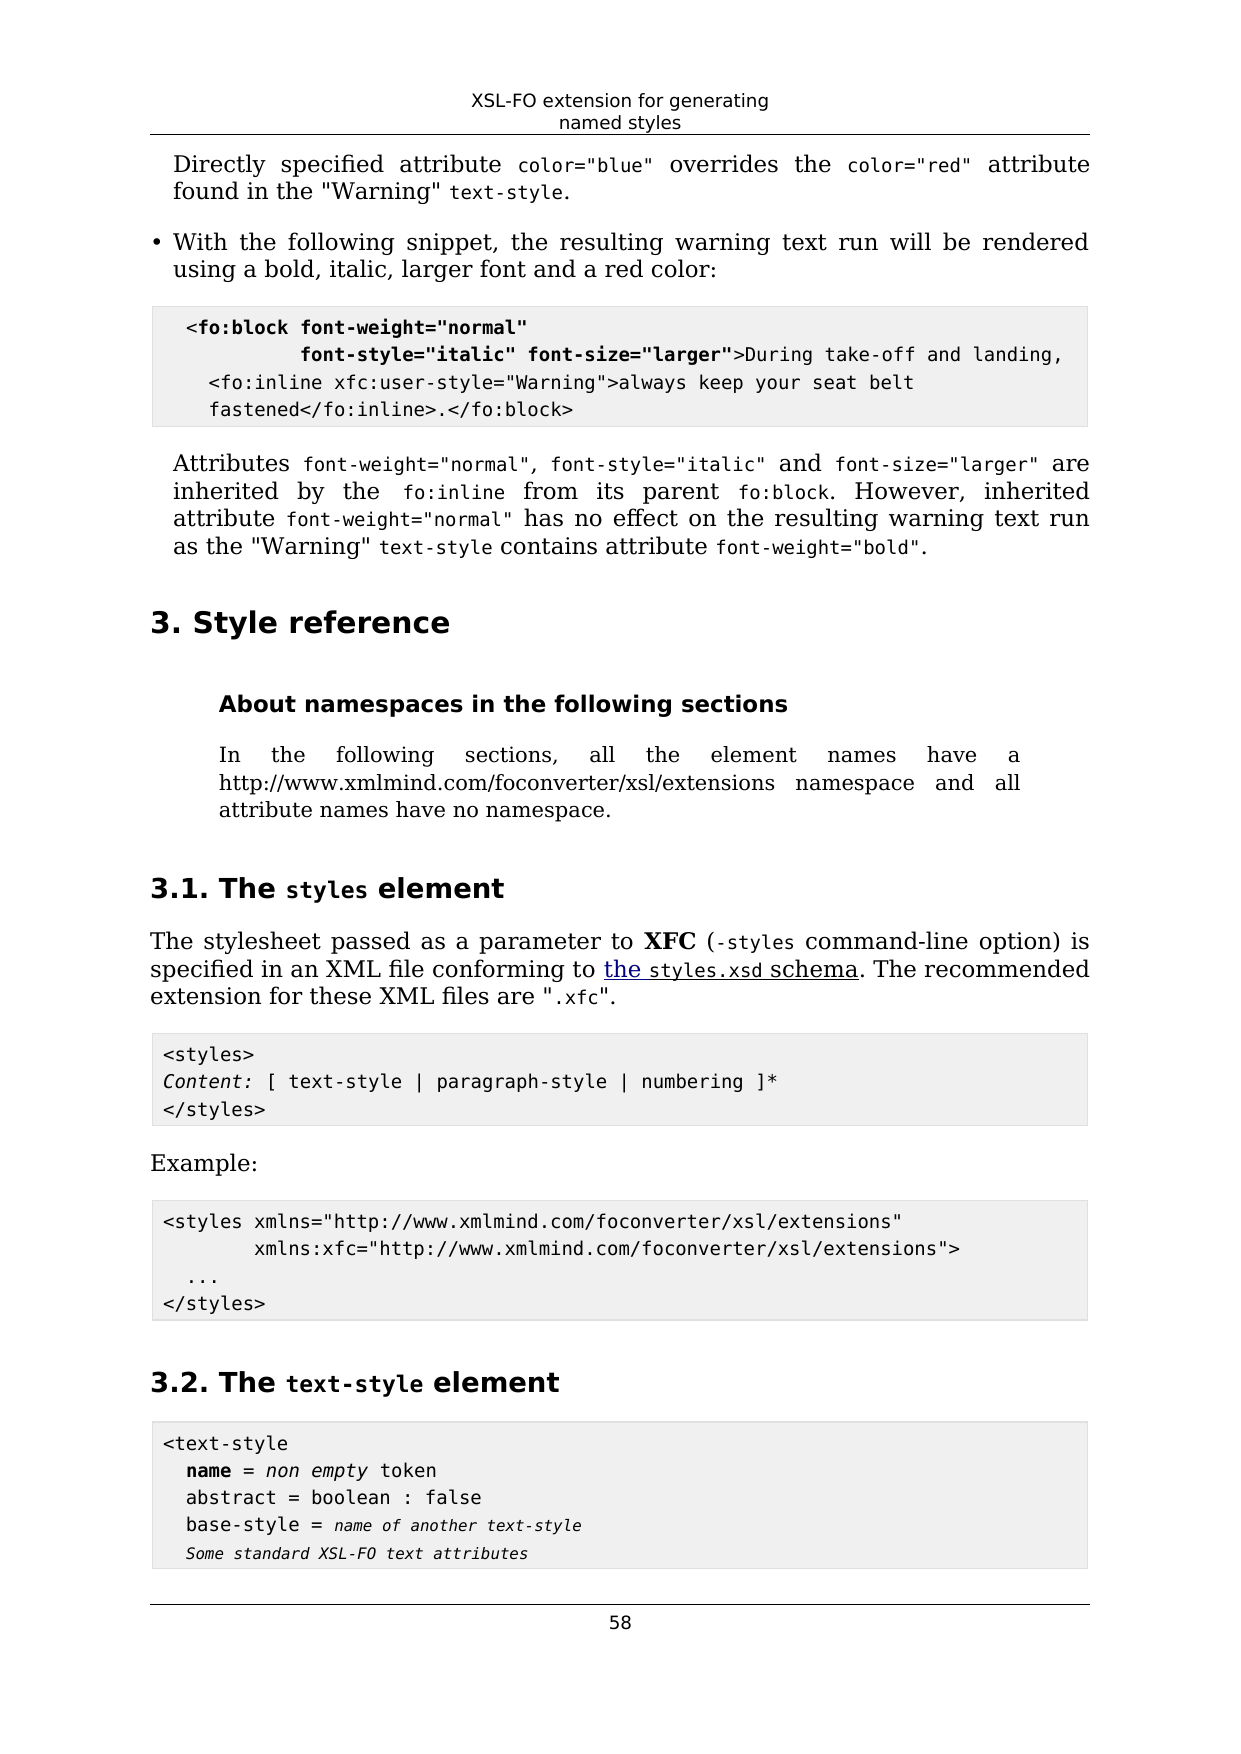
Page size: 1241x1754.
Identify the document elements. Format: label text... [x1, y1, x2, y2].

text 3.1. The styles element [150, 873, 1090, 904]
text <styles xmlns="http://www.xmlmind.com/foconverter/xsl/extensions" xmlns:xfc="http://www.xmlmind.com/foconverter/xsl/extensions"> ... </styles> [153, 1201, 1087, 1319]
text The stylesheet passed as a parameter to XFC (-styles command-line option) is specified in an XML file conforming to the styles.xsd schema. The recommended extension for these XML files are ".xfc". [150, 927, 1090, 1010]
text <text-style name = non empty token abstract = boolean : false base-style = name of another text-style Some standard XSL-FO text attributes [153, 1423, 1087, 1568]
text <styles> Content: [ text-style | paragraph-style | numbering ]* </styles> [153, 1034, 1087, 1125]
text Example: [150, 1149, 1090, 1177]
text 3.2. The text-style element [150, 1366, 1090, 1398]
table_header About namespaces in the following sections In the following sections, all the element names have a http://www.xmlmind.com/foconverter/xsl/extensions namespace and all attribute names have no namespace. [219, 690, 1021, 823]
text 3. Style reference [150, 605, 1090, 640]
list With the following snippet, the resulting warning text run will be rendered using a bold, italic, larger font and a red color: [150, 228, 1090, 283]
list <fo:block font-weight="normal" font-style="italic" font-size="larger">During take-off and landing, <fo:inline xfc:user-style="Warning">always keep your seat belt fastened</fo:inline>.</fo:block> [153, 307, 1087, 426]
list Directly specified attribute color="blue" overrides the color="red" attribute found in the "Warning" text-style. [150, 150, 1090, 205]
list Attributes font-weight="normal", font-style="italic" and font-size="larger" are inherited by the fo:inline from its parent fo:block. However, inherited attribute font-weight="normal" has no effect on the resulting warning text run as the "Warning" text-style contains attribute font-weight="bold". [150, 449, 1090, 559]
